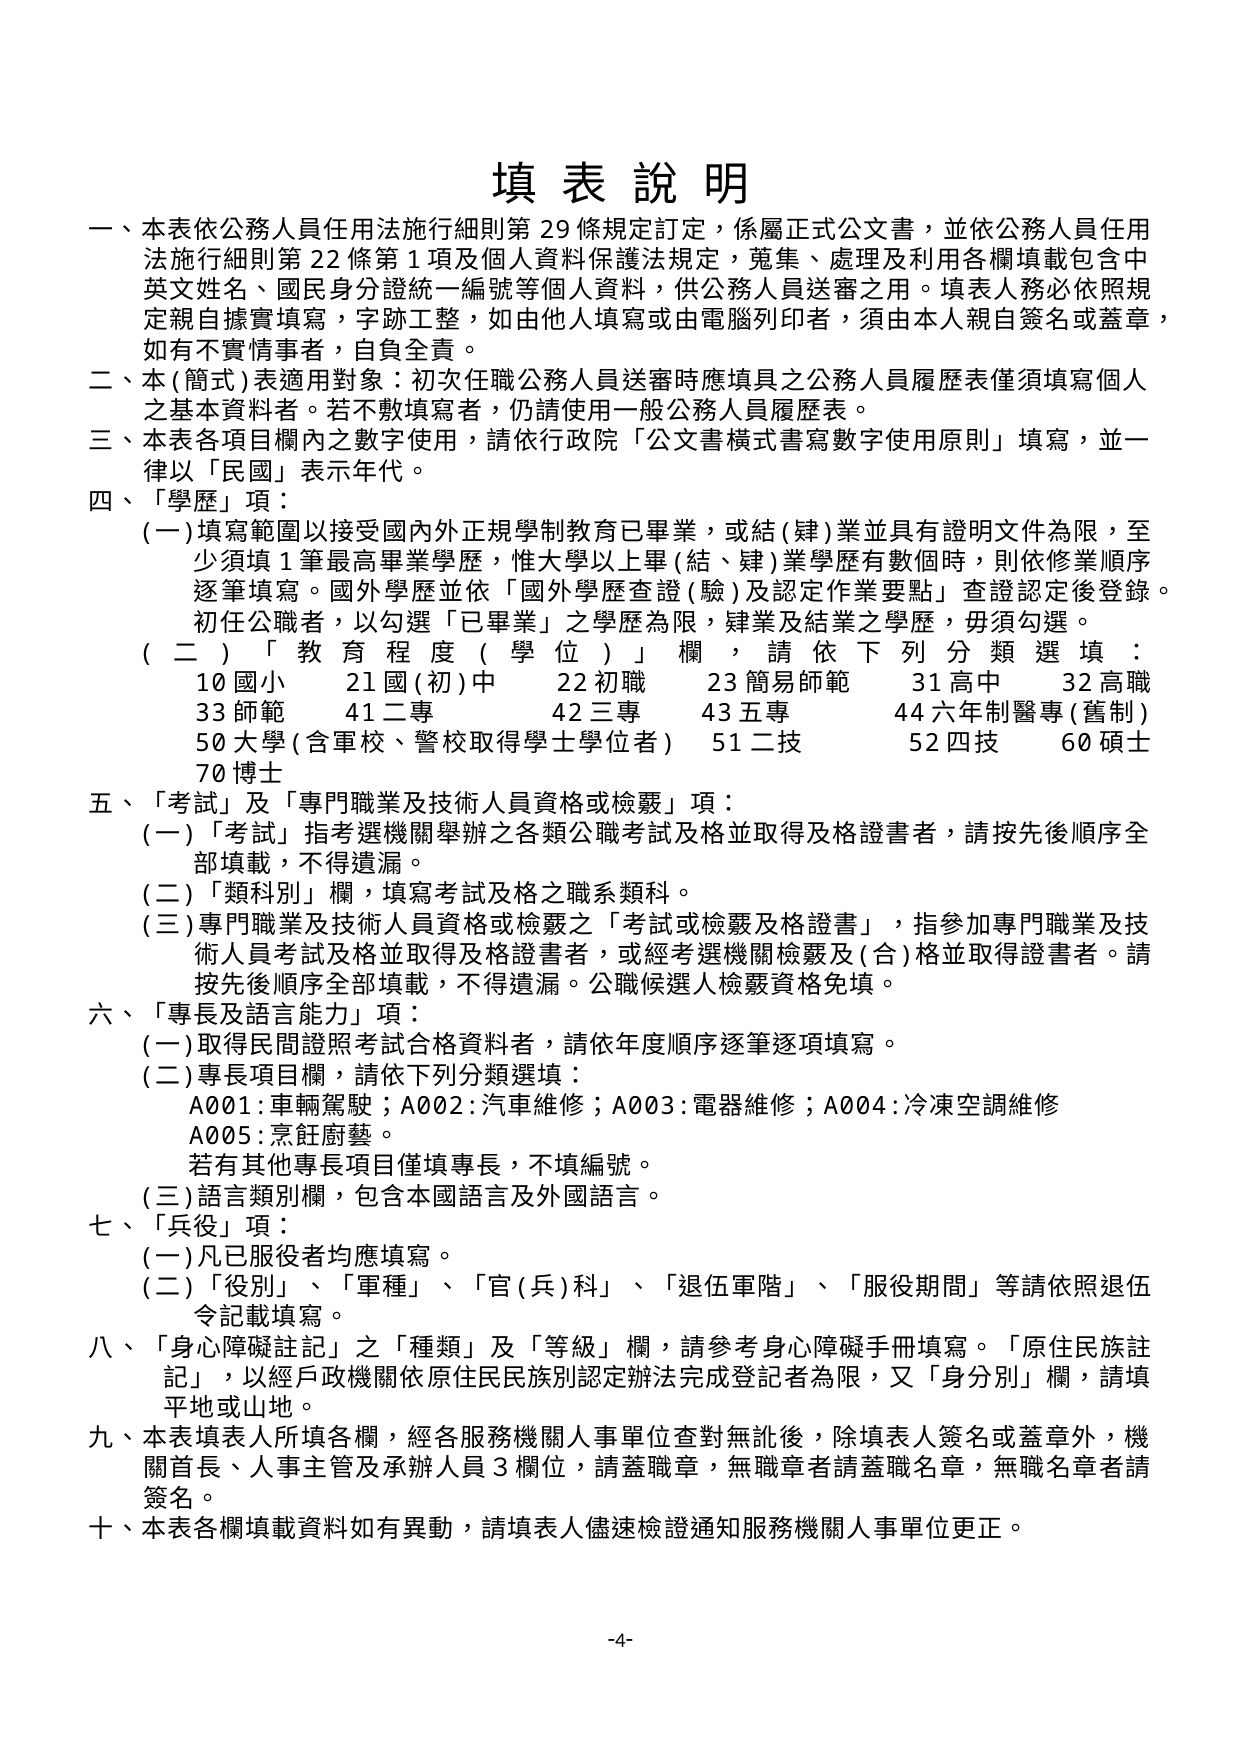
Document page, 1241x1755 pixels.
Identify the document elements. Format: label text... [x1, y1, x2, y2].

text (二)「役別」、「軍種」、「官(兵)科」、「退伍軍階」、「服役期間」等請依照退伍令記載填寫。 [139, 1271, 1152, 1332]
text (一)取得民間證照考試合格資料者，請依年度順序逐筆逐項填寫。 [139, 1030, 1152, 1060]
text 六、「專長及語言能力」項： [89, 999, 1152, 1030]
text (二)「類科別」欄，填寫考試及格之職系類科。 [139, 879, 1152, 909]
text 四、「學歷」項： [89, 486, 1152, 516]
text (二)「教育程度(學位)」欄，請依下列分類選填： 10國小 2l國(初)中 22初職 23簡易師範 31高中 32高職 33師範 41二專 42三專 43五專 44六年制醫專(舊制) 50大學(含軍校、警校取得學士學位者) 51二技 52四技 60碩士 70博士 [139, 637, 1152, 788]
text 九、本表填表人所填各欄，經各服務機關人事單位查對無訛後，除填表人簽名或蓋章外，機關首長、人事主管及承辦人員３欄位，請蓋職章，無職章者請蓋職名章，無職名章者請簽名。 [89, 1422, 1152, 1513]
text 一、本表依公務人員任用法施行細則第29條規定訂定，係屬正式公文書，並依公務人員任用法施行細則第22條第1項及個人資料保護法規定，蒐集、處理及利用各欄填載包含中英文姓名、國民身分證統一編號等個人資料，供公務人員送審之用。填表人務必依照規定親自據實填寫，字跡工整，如由他人填寫或由電腦列印者，須由本人親自簽名或蓋章，如有不實情事者，自負全責。 [89, 214, 1152, 365]
text 若有其他專長項目僅填專長，不填編號。 [89, 1151, 1152, 1181]
text 十、本表各欄填載資料如有異動，請填表人儘速檢證通知服務機關人事單位更正。 [89, 1513, 1152, 1543]
text (一)「考試」指考選機關舉辦之各類公職考試及格並取得及格證書者，請按先後順序全部填載，不得遺漏。 [139, 818, 1152, 879]
text A001:車輛駕駛；A002:汽車維修；A003:電器維修；A004:冷凍空調維修 [189, 1090, 1152, 1120]
text (二)專長項目欄，請依下列分類選填： [139, 1060, 1152, 1090]
text (一)填寫範圍以接受國內外正規學制教育已畢業，或結(肄)業並具有證明文件為限，至少須填1筆最高畢業學歷，惟大學以上畢(結、肄)業學歷有數個時，則依修業順序逐筆填寫。國外學歷並依「國外學歷查證(驗)及認定作業要點」查證認定後登錄。初任公職者，以勾選「已畢業」之學歷為限，肄業及結業之學歷，毋須勾選。 [139, 516, 1152, 637]
text 五、「考試」及「專門職業及技術人員資格或檢覈」項： [89, 788, 1152, 818]
text (三)專門職業及技術人員資格或檢覈之「考試或檢覈及格證書」，指參加專門職業及技術人員考試及格並取得及格證書者，或經考選機關檢覈及(合)格並取得證書者。請按先後順序全部填載，不得遺漏。公職候選人檢覈資格免填。 [139, 909, 1152, 999]
text (三)語言類別欄，包含本國語言及外國語言。 [139, 1181, 1152, 1211]
text 填 表 說 明 [89, 148, 1152, 214]
text 三、本表各項目欄內之數字使用，請依行政院「公文書橫式書寫數字使用原則」填寫，並一律以「民國」表示年代。 [89, 426, 1152, 486]
text (一)凡已服役者均應填寫。 [139, 1241, 1152, 1271]
text 八、「身心障礙註記」之「種類」及「等級」欄，請參考身心障礙手冊填寫。「原住民族註記」，以經戶政機關依原住民民族別認定辦法完成登記者為限，又「身分別」欄，請填平地或山地。 [89, 1332, 1152, 1422]
text 七、「兵役」項： [89, 1211, 1152, 1241]
text A005:烹飪廚藝。 [89, 1120, 1152, 1151]
text 二、本(簡式)表適用對象：初次任職公務人員送審時應填具之公務人員履歷表僅須填寫個人之基本資料者。若不敷填寫者，仍請使用一般公務人員履歷表。 [89, 365, 1152, 426]
